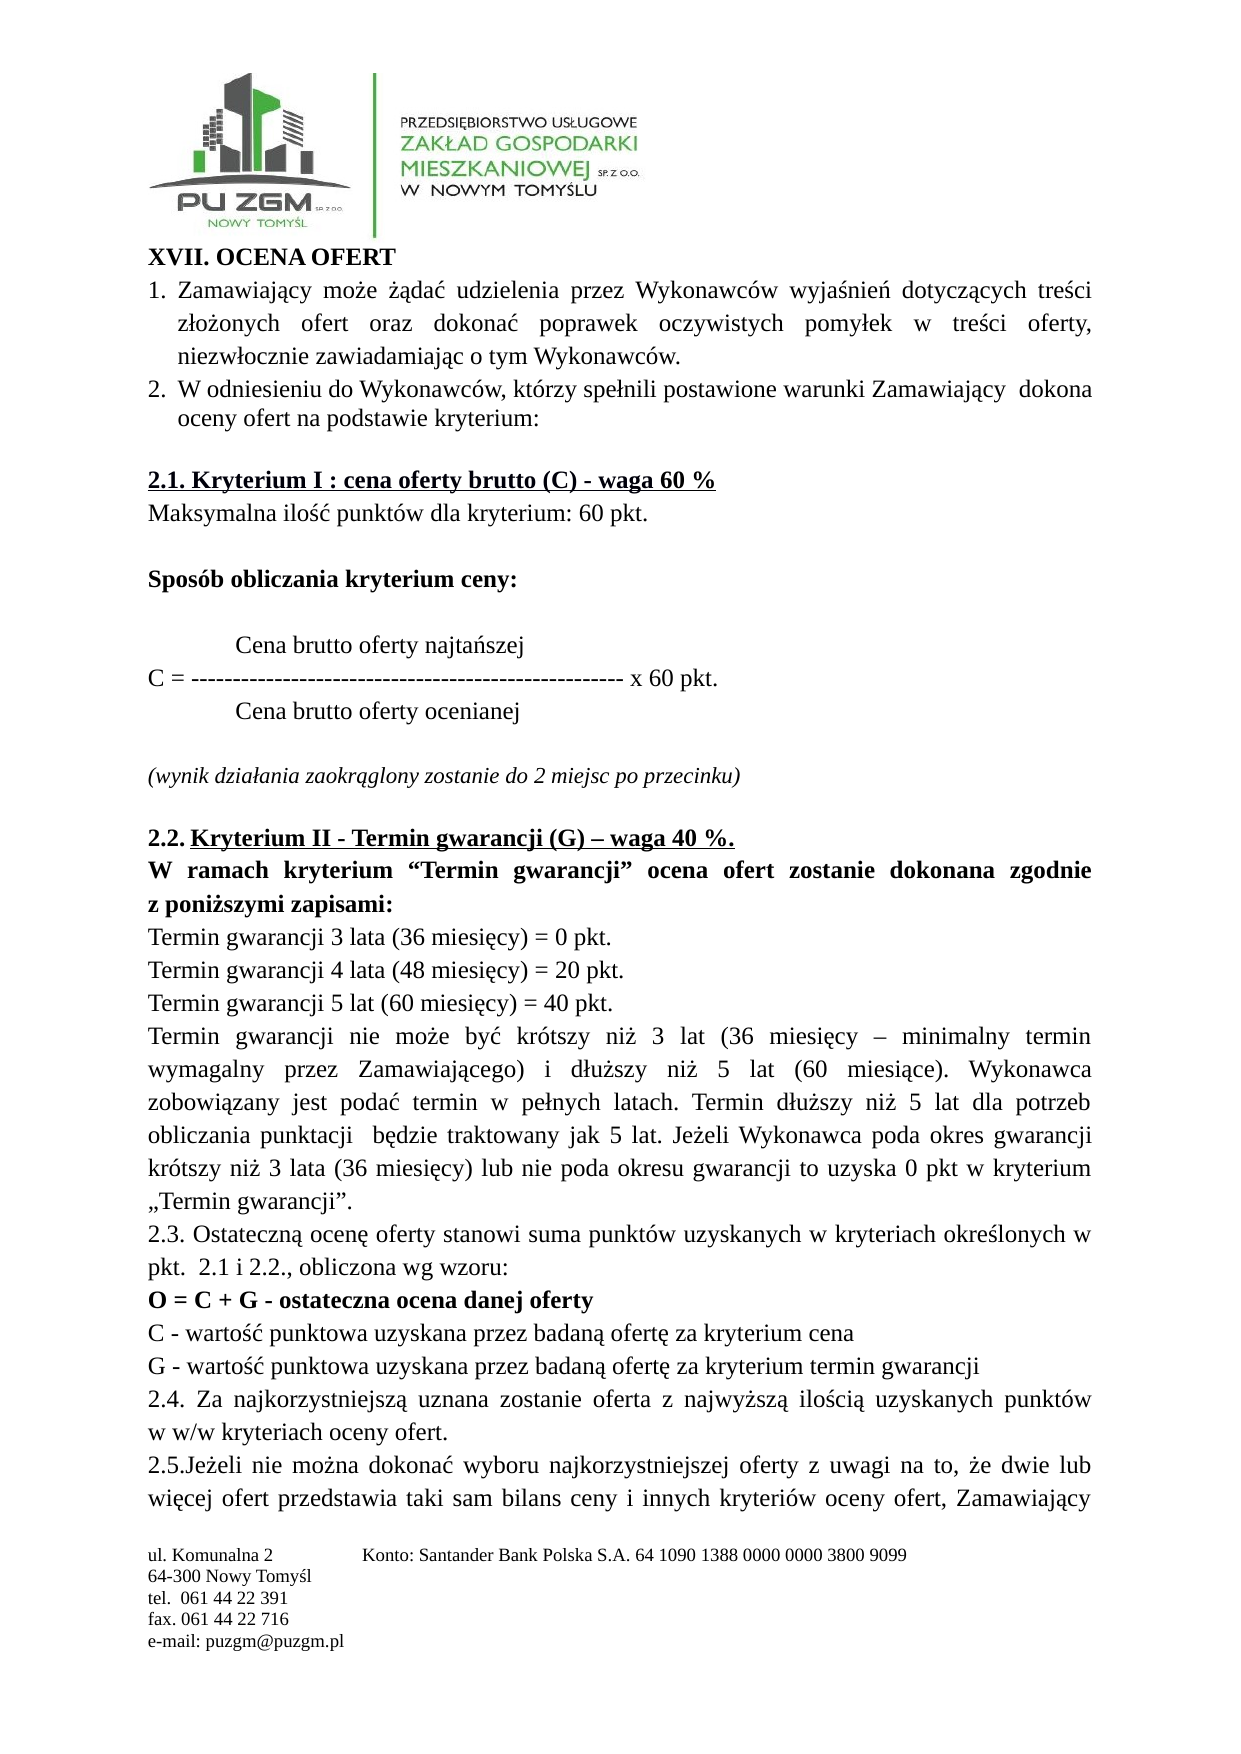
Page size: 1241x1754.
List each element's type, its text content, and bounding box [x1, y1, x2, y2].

text Termin gwarancji 4 lata (48 miesięcy) = 20 pkt. [148, 955, 1093, 983]
text 2. W odniesieniu do Wykonawców, którzy spełnili postawione warunki Zamawiający dokona oceny ofert na podstawie kryterium: [148, 374, 1093, 432]
text Termin gwarancji 5 lat (60 miesięcy) = 40 pkt. [148, 988, 1093, 1016]
text C = ---------------------------------------------------- x 60 pkt. [148, 663, 1093, 692]
text C - wartość punktowa uzyskana przez badaną ofertę za kryterium cena [148, 1318, 1093, 1347]
text G - wartość punktowa uzyskana przez badaną ofertę za kryterium termin gwarancji [148, 1351, 1093, 1380]
text Maksymalna ilość punktów dla kryterium: 60 pkt. [148, 498, 1093, 527]
text (wynik działania zaokrąglony zostanie do 2 miejsc po przecinku) [148, 762, 1093, 788]
text 2.3. Ostateczną ocenę oferty stanowi suma punktów uzyskanych w kryteriach określonych w pkt. 2.1 i 2.2., obliczona wg wzoru: [148, 1219, 1093, 1281]
text 2.2. Kryterium II - Termin gwarancji (G) – waga 40 %. [148, 823, 1093, 851]
text 1. Zamawiający może żądać udzielenia przez Wykonawców wyjaśnień dotyczących treści złożonych ofert oraz dokonać poprawek oczywistych pomyłek w treści oferty, niezwłocznie zawiadamiając o tym Wykonawców. [148, 275, 1093, 370]
text Cena brutto oferty ocenianej [148, 696, 1093, 725]
text 2.5.Jeżeli nie można dokonać wyboru najkorzystniejszej oferty z uwagi na to, że dwie lub więcej ofert przedstawia taki sam bilans ceny i innych kryteriów oceny ofert, Zamawiający [148, 1450, 1093, 1512]
text O = C + G - ostateczna ocena danej oferty [148, 1285, 1093, 1314]
text XVII. OCENA OFERT [148, 242, 1093, 271]
text W ramach kryterium “Termin gwarancji” ocena ofert zostanie dokonana zgodnie z poniższymi zapisami: [148, 856, 1093, 917]
text Termin gwarancji nie może być krótszy niż 3 lat (36 miesięcy – minimalny termin wymagalny przez Zamawiającego) i dłuższy niż 5 lat (60 miesiące). Wykonawca zobowiązany jest podać termin w pełnych latach. Termin dłuższy niż 5 lat dla potrzeb obliczania punktacji będzie traktowany jak 5 lat. Jeżeli Wykonawca poda okres gwarancji krótszy niż 3 lata (36 miesięcy) lub nie poda okresu gwarancji to uzyska 0 pkt w kryterium „Termin gwarancji”. [148, 1021, 1093, 1214]
text Cena brutto oferty najtańszej [148, 630, 1093, 659]
text Termin gwarancji 3 lata (36 miesięcy) = 0 pkt. [148, 922, 1093, 950]
picture [147, 73, 655, 243]
text 2.4. Za najkorzystniejszą uznana zostanie oferta z najwyższą ilością uzyskanych punktów w w/w kryteriach oceny ofert. [148, 1384, 1093, 1446]
text Sposób obliczania kryterium ceny: [148, 564, 1093, 593]
text 2.1. Kryterium I : cena oferty brutto (C) - waga 60 % [148, 465, 1093, 494]
